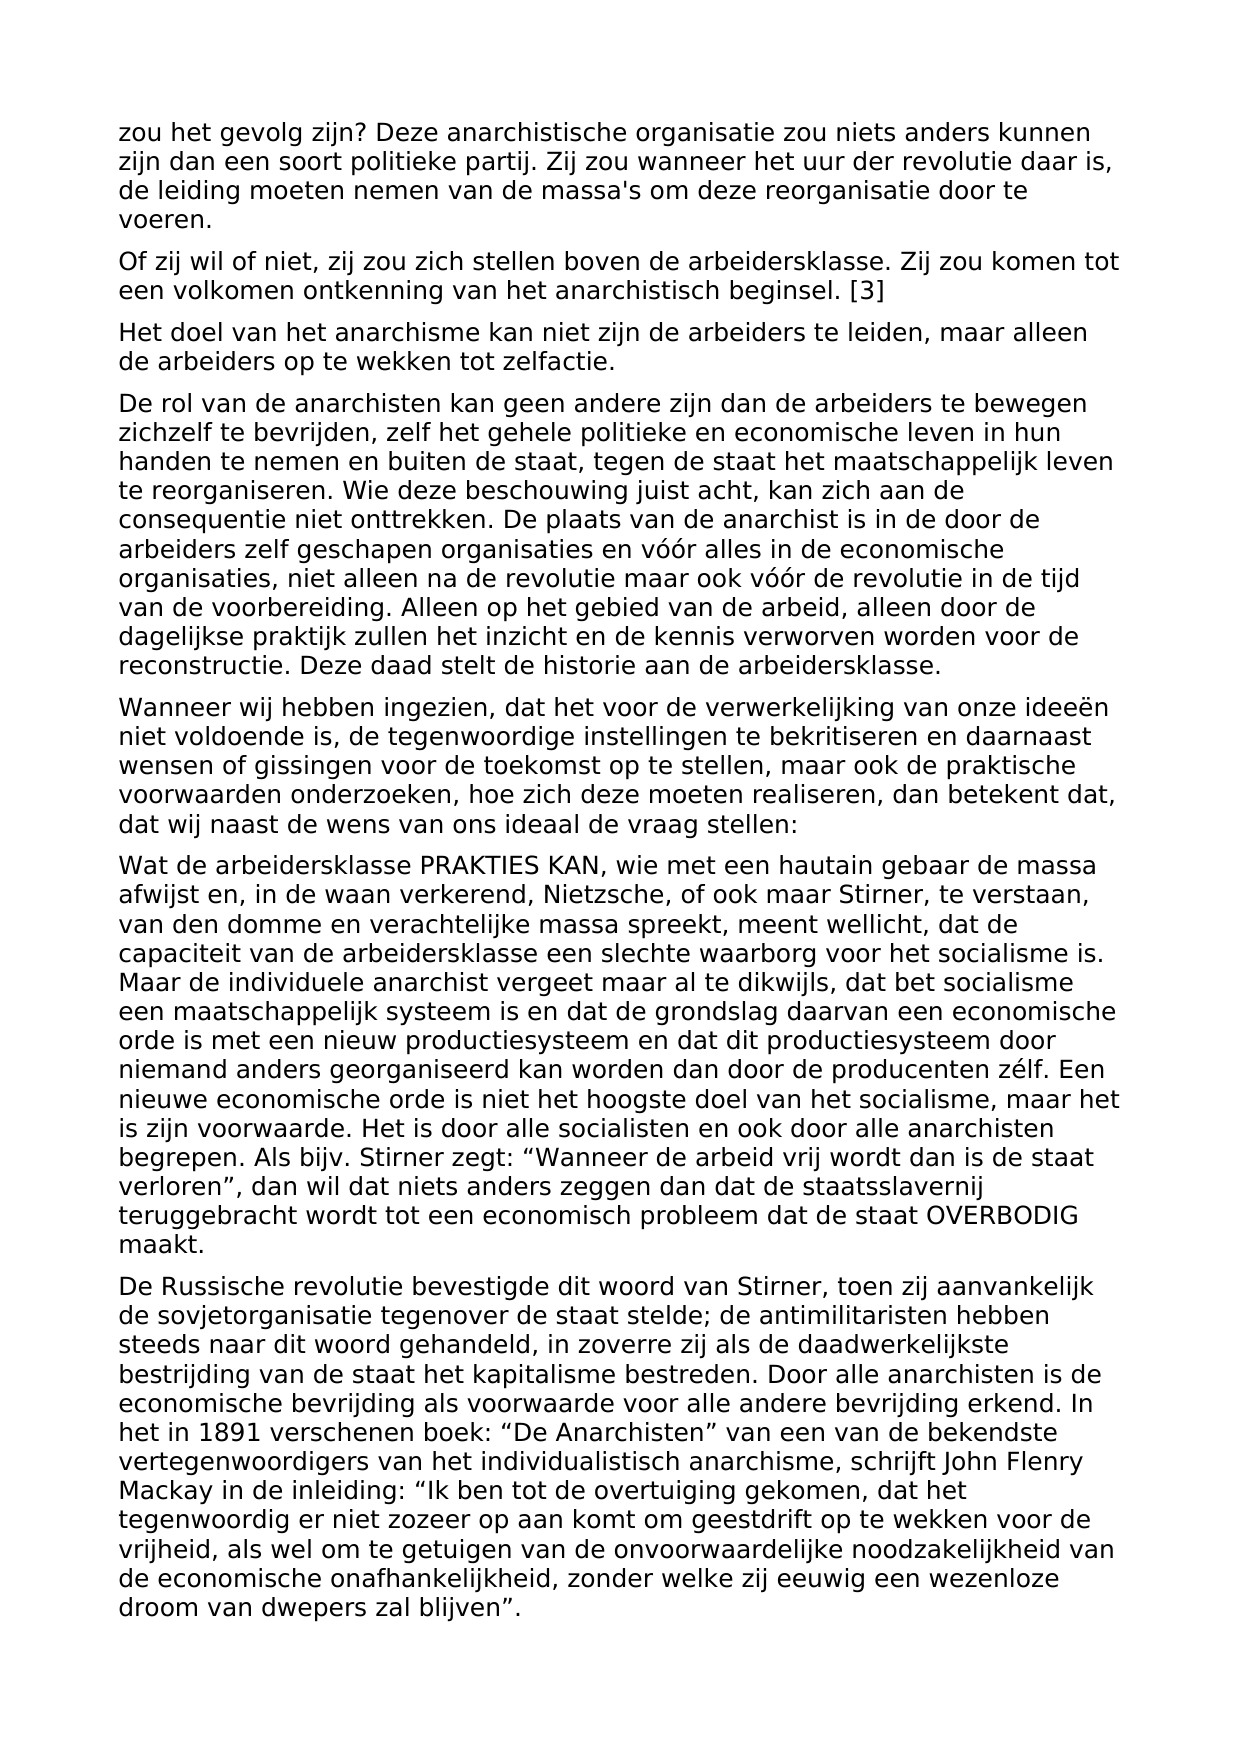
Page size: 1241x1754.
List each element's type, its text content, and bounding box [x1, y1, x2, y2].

text De rol van de anarchisten kan geen andere zijn dan de arbeiders te bewegen zichzelf te bevrijden, zelf het gehele politieke en economische leven in hun handen te nemen en buiten de staat, tegen de staat het maatschappelijk leven te reorganiseren. Wie deze beschouwing juist acht, kan zich aan de consequentie niet onttrekken. De plaats van de anarchist is in de door de arbeiders zelf geschapen organisaties en vóór alles in de economische organisaties, niet alleen na de revolutie maar ook vóór de revolutie in de tijd van de voorbereiding. Alleen op het gebied van de arbeid, alleen door de dagelijkse praktijk zullen het inzicht en de kennis verworven worden voor de reconstructie. Deze daad stelt de historie aan de arbeidersklasse. [118, 389, 1122, 681]
text Wanneer wij hebben ingezien, dat het voor de verwerkelijking van onze ideeën niet voldoende is, de tegenwoordige instellingen te bekritiseren en daarnaast wensen of gissingen voor de toekomst op te stellen, maar ook de praktische voorwaarden onderzoeken, hoe zich deze moeten realiseren, dan betekent dat, dat wij naast de wens van ons ideaal de vraag stellen: [118, 693, 1122, 839]
text De Russische revolutie bevestigde dit woord van Stirner, toen zij aanvankelijk de sovjetorganisatie tegenover de staat stelde; de antimilitaristen hebben steeds naar dit woord gehandeld, in zoverre zij als de daadwerkelijkste bestrijding van de staat het kapitalisme bestreden. Door alle anarchisten is de economische bevrijding als voorwaarde voor alle andere bevrijding erkend. In het in 1891 verschenen boek: “De Anarchisten” van een van de bekendste vertegenwoordigers van het individualistisch anarchisme, schrijft John Flenry Mackay in de inleiding: “Ik ben tot de overtuiging gekomen, dat het tegenwoordig er niet zozeer op aan komt om geestdrift op te wekken voor de vrijheid, als wel om te getuigen van de onvoorwaardelijke noodzakelijkheid van de economische onafhankelijkheid, zonder welke zij eeuwig een wezenloze droom van dwepers zal blijven”. [118, 1272, 1122, 1622]
text Het doel van het anarchisme kan niet zijn de arbeiders te leiden, maar alleen de arbeiders op te wekken tot zelfactie. [118, 318, 1122, 376]
text Of zij wil of niet, zij zou zich stellen boven de arbeidersklasse. Zij zou komen tot een volkomen ontkenning van het anarchistisch beginsel. [3] [118, 247, 1122, 306]
text Wat de arbeidersklasse PRAKTIES KAN, wie met een hautain gebaar de massa afwijst en, in de waan verkerend, Nietzsche, of ook maar Stirner, te verstaan, van den domme en verachtelijke massa spreekt, meent wellicht, dat de capaciteit van de arbeidersklasse een slechte waarborg voor het socialisme is. Maar de individuele anarchist vergeet maar al te dikwijls, dat bet socialisme een maatschappelijk systeem is en dat de grondslag daarvan een economische orde is met een nieuw productiesysteem en dat dit productiesysteem door niemand anders georganiseerd kan worden dan door de producenten zélf. Een nieuwe economische orde is niet het hoogste doel van het socialisme, maar het is zijn voorwaarde. Het is door alle socialisten en ook door alle anarchisten begrepen. Als bijv. Stirner zegt: “Wanneer de arbeid vrij wordt dan is de staat verloren”, dan wil dat niets anders zeggen dan dat de staatsslavernij teruggebracht wordt tot een economisch probleem dat de staat OVERBODIG maakt. [118, 851, 1122, 1260]
text zou het gevolg zijn? Deze anarchistische organisatie zou niets anders kunnen zijn dan een soort politieke partij. Zij zou wanneer het uur der revolutie daar is, de leiding moeten nemen van de massa's om deze reorganisatie door te voeren. [118, 118, 1122, 235]
